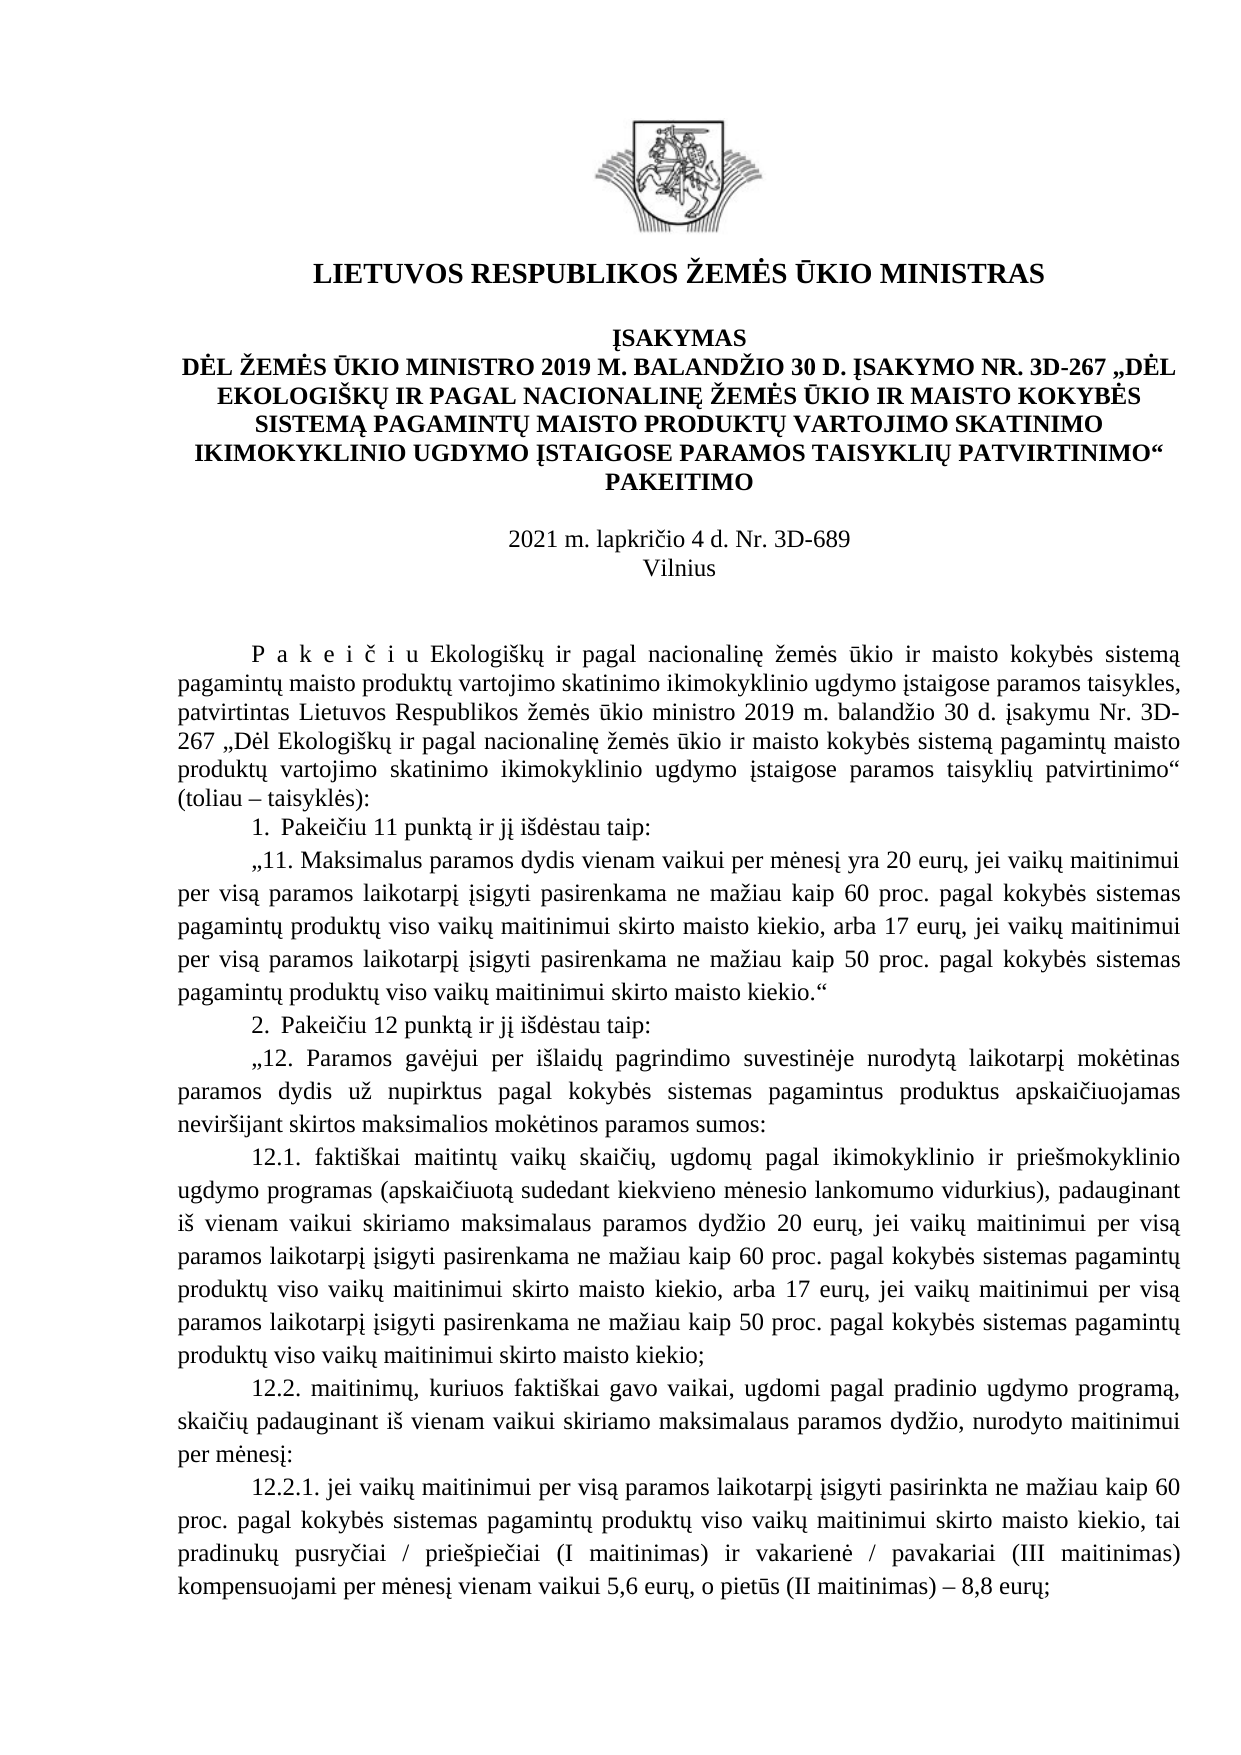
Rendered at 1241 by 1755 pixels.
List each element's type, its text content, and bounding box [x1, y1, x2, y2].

text 2. Pakeičiu 12 punktą ir jį išdėstau taip: [177, 1010, 1181, 1039]
text 1. Pakeičiu 11 punktą ir jį išdėstau taip: [177, 812, 1181, 841]
text P a k e i č i u Ekologiškų ir pagal nacionalinę žemės ūkio ir maisto kokybės sistemą pagamintų maisto produktų vartojimo skatinimo ikimokyklinio ugdymo įstaigose paramos taisykles, patvirtintas Lietuvos Respublikos žemės ūkio ministro 2019 m. balandžio 30 d. įsakymu Nr. 3D-267 „Dėl Ekologiškų ir pagal nacionalinę žemės ūkio ir maisto kokybės sistemą pagamintų maisto produktų vartojimo skatinimo ikimokyklinio ugdymo įstaigose paramos taisyklių patvirtinimo“ (toliau – taisyklės): [177, 639, 1181, 812]
text ĮSAKYMAS [177, 323, 1181, 352]
text 12.1. faktiškai maitintų vaikų skaičių, ugdomų pagal ikimokyklinio ir priešmokyklinio ugdymo programas (apskaičiuotą sudedant kiekvieno mėnesio lankomumo vidurkius), padauginant iš vienam vaikui skiriamo maksimalaus paramos dydžio 20 eurų, jei vaikų maitinimui per visą paramos laikotarpį įsigyti pasirenkama ne mažiau kaip 60 proc. pagal kokybės sistemas pagamintų produktų viso vaikų maitinimui skirto maisto kiekio, arba 17 eurų, jei vaikų maitinimui per visą paramos laikotarpį įsigyti pasirenkama ne mažiau kaip 50 proc. pagal kokybės sistemas pagamintų produktų viso vaikų maitinimui skirto maisto kiekio; [177, 1142, 1181, 1369]
text 2021 m. lapkričio 4 d. Nr. 3D-689 [177, 524, 1181, 553]
text 12.2.1. jei vaikų maitinimui per visą paramos laikotarpį įsigyti pasirinkta ne mažiau kaip 60 proc. pagal kokybės sistemas pagamintų produktų viso vaikų maitinimui skirto maisto kiekio, tai pradinukų pusryčiai / priešpiečiai (I maitinimas) ir vakarienė / pavakariai (III maitinimas) kompensuojami per mėnesį vienam vaikui 5,6 eurų, o pietūs (II maitinimas) – 8,8 eurų; [177, 1472, 1181, 1600]
text Vilnius [177, 553, 1181, 582]
text DĖL ŽEMĖS ŪKIO MINISTRO 2019 M. BALANDŽIO 30 D. ĮSAKYMO NR. 3D-267 „DĖL EKOLOGIŠKŲ IR PAGAL NACIONALINĘ ŽEMĖS ŪKIO IR MAISTO KOKYBĖS SISTEMĄ PAGAMINTŲ MAISTO PRODUKTŲ VARTOJIMO SKATINIMO IKIMOKYKLINIO UGDYMO ĮSTAIGOSE PARAMOS TAISYKLIŲ PATVIRTINIMO“ PAKEITIMO [177, 352, 1181, 496]
text „12. Paramos gavėjui per išlaidų pagrindimo suvestinėje nurodytą laikotarpį mokėtinas paramos dydis už nupirktus pagal kokybės sistemas pagamintus produktus apskaičiuojamas neviršijant skirtos maksimalios mokėtinos paramos sumos: [177, 1043, 1181, 1138]
text LIETUVOS RESPUBLIKOS ŽEMĖS ŪKIO MINISTRAS [177, 256, 1181, 290]
text „11. Maksimalus paramos dydis vienam vaikui per mėnesį yra 20 eurų, jei vaikų maitinimui per visą paramos laikotarpį įsigyti pasirenkama ne mažiau kaip 60 proc. pagal kokybės sistemas pagamintų produktų viso vaikų maitinimui skirto maisto kiekio, arba 17 eurų, jei vaikų maitinimui per visą paramos laikotarpį įsigyti pasirenkama ne mažiau kaip 50 proc. pagal kokybės sistemas pagamintų produktų viso vaikų maitinimui skirto maisto kiekio.“ [177, 845, 1181, 1006]
text 12.2. maitinimų, kuriuos faktiškai gavo vaikai, ugdomi pagal pradinio ugdymo programą, skaičių padauginant iš vienam vaikui skiriamo maksimalaus paramos dydžio, nurodyto maitinimui per mėnesį: [177, 1373, 1181, 1468]
